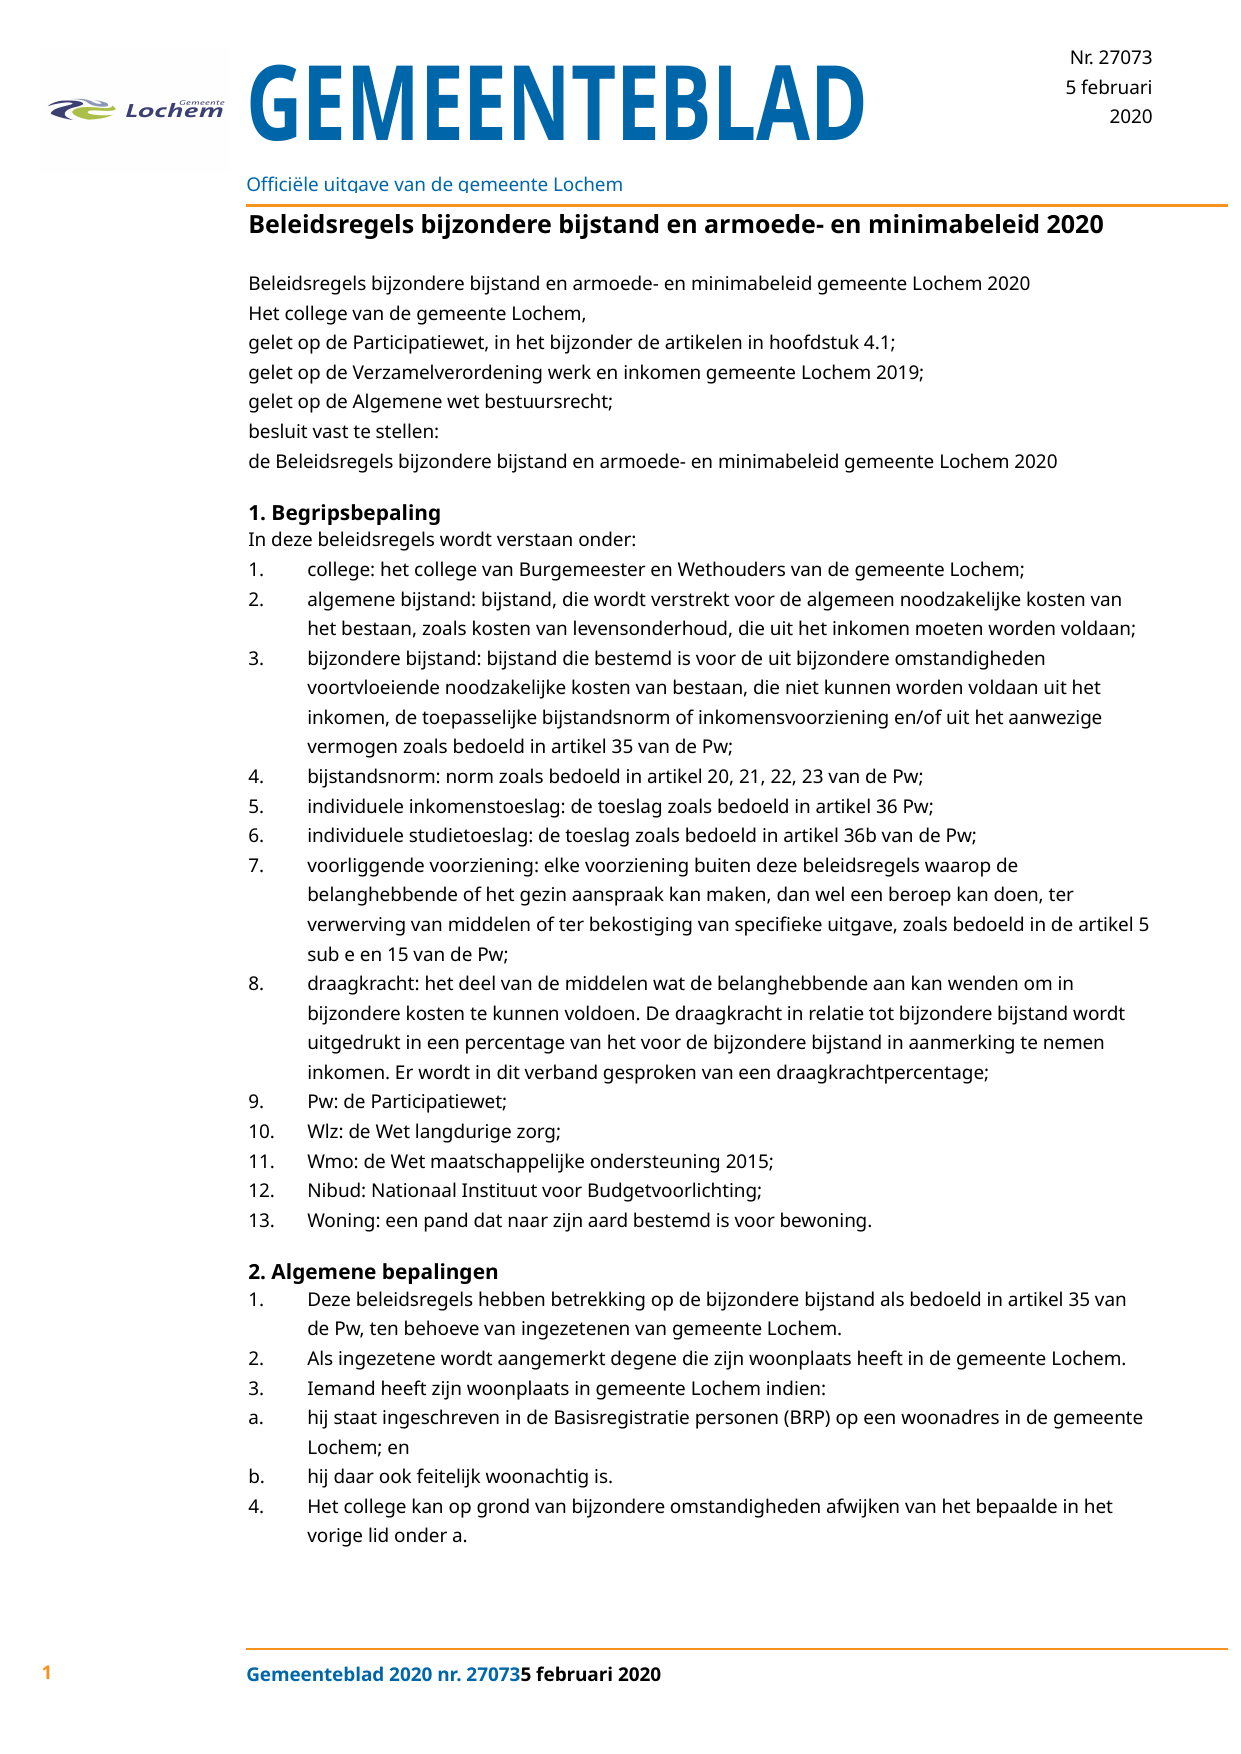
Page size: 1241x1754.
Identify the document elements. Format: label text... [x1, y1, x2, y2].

list Woning: een pand dat naar zijn aard bestemd is voor bewoning. [248, 1207, 1152, 1233]
text 1. Begripsbepaling [248, 498, 1152, 527]
list Deze beleidsregels hebben betrekking op de bijzondere bijstand als bedoeld in artikel 35 van de Pw, ten behoeve van ingezetenen van gemeente Lochem. [248, 1286, 1152, 1341]
picture [41, 47, 231, 172]
text Beleidsregels bijzondere bijstand en armoede- en minimabeleid 2020 [248, 207, 1152, 241]
list individuele studietoeslag: de toeslag zoals bedoeld in artikel 36b van de Pw; [248, 822, 1152, 848]
text de Beleidsregels bijzondere bijstand en armoede- en minimabeleid gemeente Lochem 2020 [248, 448, 1152, 473]
list college: het college van Burgemeester en Wethouders van de gemeente Lochem; [248, 556, 1152, 582]
list voorliggende voorziening: elke voorziening buiten deze beleidsregels waarop de belanghebbende of het gezin aanspraak kan maken, dan wel een beroep kan doen, ter verwerving van middelen of ter bekostiging van specifieke uitgave, zoals bedoeld in de artikel 5 sub e en 15 van de Pw; [248, 852, 1152, 967]
text gelet op de Participatiewet, in het bijzonder de artikelen in hoofdstuk 4.1; [248, 329, 1152, 355]
list Wmo: de Wet maatschappelijke ondersteuning 2015; [248, 1148, 1152, 1174]
text Het college van de gemeente Lochem, [248, 300, 1152, 326]
list bijstandsnorm: norm zoals bedoeld in artikel 20, 21, 22, 23 van de Pw; [248, 763, 1152, 789]
list hij staat ingeschreven in de Basisregistratie personen (BRP) op een woonadres in de gemeente Lochem; en [248, 1404, 1152, 1459]
list algemene bijstand: bijstand, die wordt verstrekt voor de algemeen noodzakelijke kosten van het bestaan, zoals kosten van levensonderhoud, die uit het inkomen moeten worden voldaan; [248, 586, 1152, 641]
list hij daar ook feitelijk woonachtig is. [248, 1463, 1152, 1489]
text gelet op de Algemene wet bestuursrecht; [248, 389, 1152, 414]
list Als ingezetene wordt aangemerkt degene die zijn woonplaats heeft in de gemeente Lochem. [248, 1345, 1152, 1371]
list draagkracht: het deel van de middelen wat de belanghebbende aan kan wenden om in bijzondere kosten te kunnen voldoen. De draagkracht in relatie tot bijzondere bijstand wordt uitgedrukt in een percentage van het voor de bijzondere bijstand in aanmerking te nemen inkomen. Er wordt in dit verband gesproken van een draagkrachtpercentage; [248, 970, 1152, 1085]
list Wlz: de Wet langdurige zorg; [248, 1118, 1152, 1144]
text besluit vast te stellen: [248, 418, 1152, 444]
list Pw: de Participatiewet; [248, 1089, 1152, 1114]
list bijzondere bijstand: bijstand die bestemd is voor de uit bijzondere omstandigheden voortvloeiende noodzakelijke kosten van bestaan, die niet kunnen worden voldaan uit het inkomen, de toepasselijke bijstandsnorm of inkomensvoorziening en/of uit het aanwezige vermogen zoals bedoeld in artikel 35 van de Pw; [248, 645, 1152, 759]
list Iemand heeft zijn woonplaats in gemeente Lochem indien: [248, 1375, 1152, 1400]
text Beleidsregels bijzondere bijstand en armoede- en minimabeleid gemeente Lochem 2020 [248, 270, 1152, 296]
list Nibud: Nationaal Instituut voor Budgetvoorlichting; [248, 1177, 1152, 1203]
text 2. Algemene bepalingen [248, 1257, 1152, 1286]
text gelet op de Verzamelverordening werk en inkomen gemeente Lochem 2019; [248, 359, 1152, 385]
list individuele inkomenstoeslag: de toeslag zoals bedoeld in artikel 36 Pw; [248, 793, 1152, 819]
list Het college kan op grond van bijzondere omstandigheden afwijken van het bepaalde in het vorige lid onder a. [248, 1493, 1152, 1548]
text In deze beleidsregels wordt verstaan onder: [248, 527, 1152, 552]
